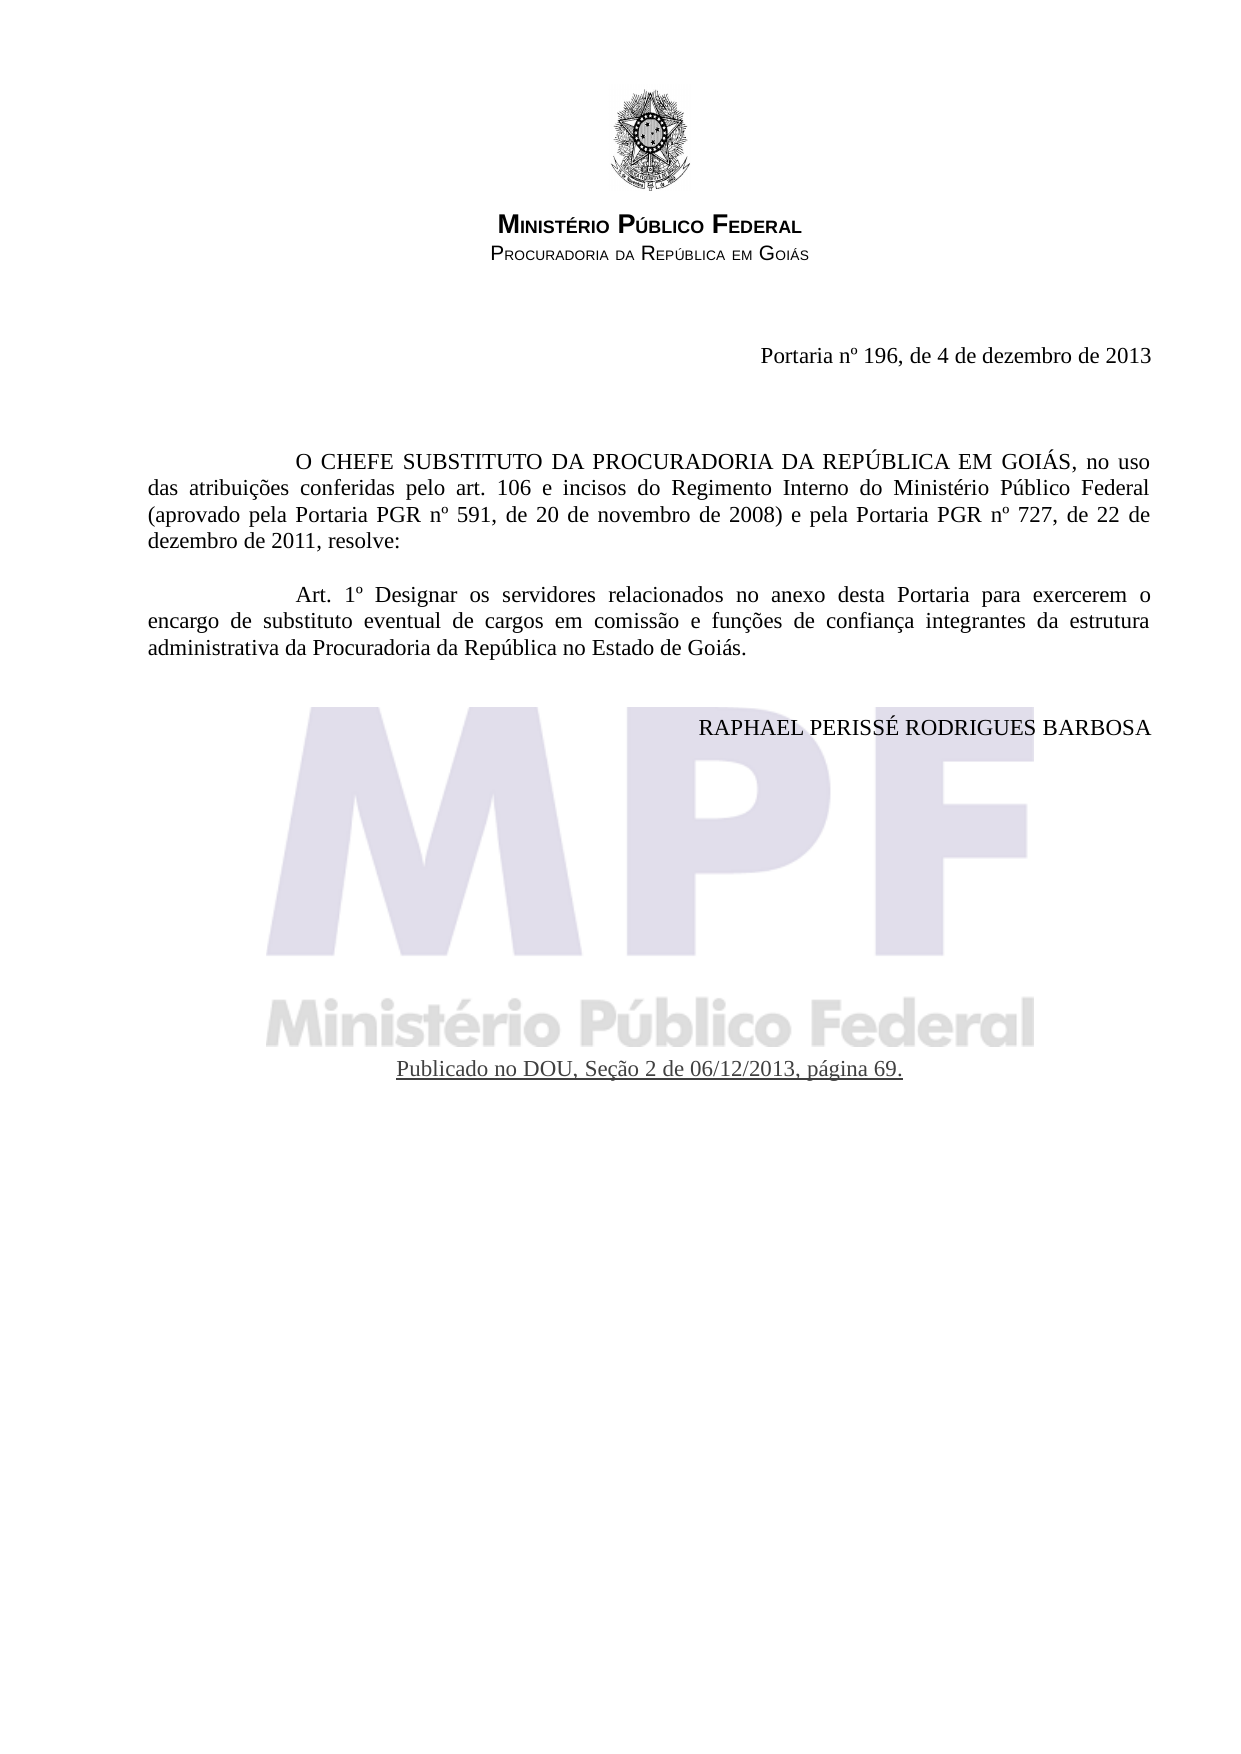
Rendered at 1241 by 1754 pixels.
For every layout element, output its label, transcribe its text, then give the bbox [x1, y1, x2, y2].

picture [266, 707, 1034, 713]
text RAPHAEL PERISSÉ RODRIGUES BARBOSA [148, 713, 1152, 740]
text Publicado no DOU, Seção 2 de 06/12/2013, página 69. [148, 1055, 1152, 1082]
text Ministério Público Federal [148, 207, 1152, 238]
text Art. 1º Designar os servidores relacionados no anexo desta Portaria para exercerem o encargo de substituto eventual de cargos em comissão e funções de confiança integrantes da estrutura administrativa da Procuradoria da República no Estado de Goiás. [148, 581, 1152, 660]
picture [266, 740, 1034, 1047]
text O CHEFE SUBSTITUTO DA PROCURADORIA DA REPÚBLICA EM GOIÁS, no uso das atribuições conferidas pelo art. 106 e incisos do Regimento Interno do Ministério Público Federal (aprovado pela Portaria PGR nº 591, de 20 de novembro de 2008) e pela Portaria PGR nº 727, de 22 de dezembro de 2011, resolve: [148, 448, 1152, 554]
text Portaria nº 196, de 4 de dezembro de 2013 [148, 341, 1152, 368]
picture [608, 84, 691, 191]
text Procuradoria da República em Goiás [148, 241, 1152, 265]
